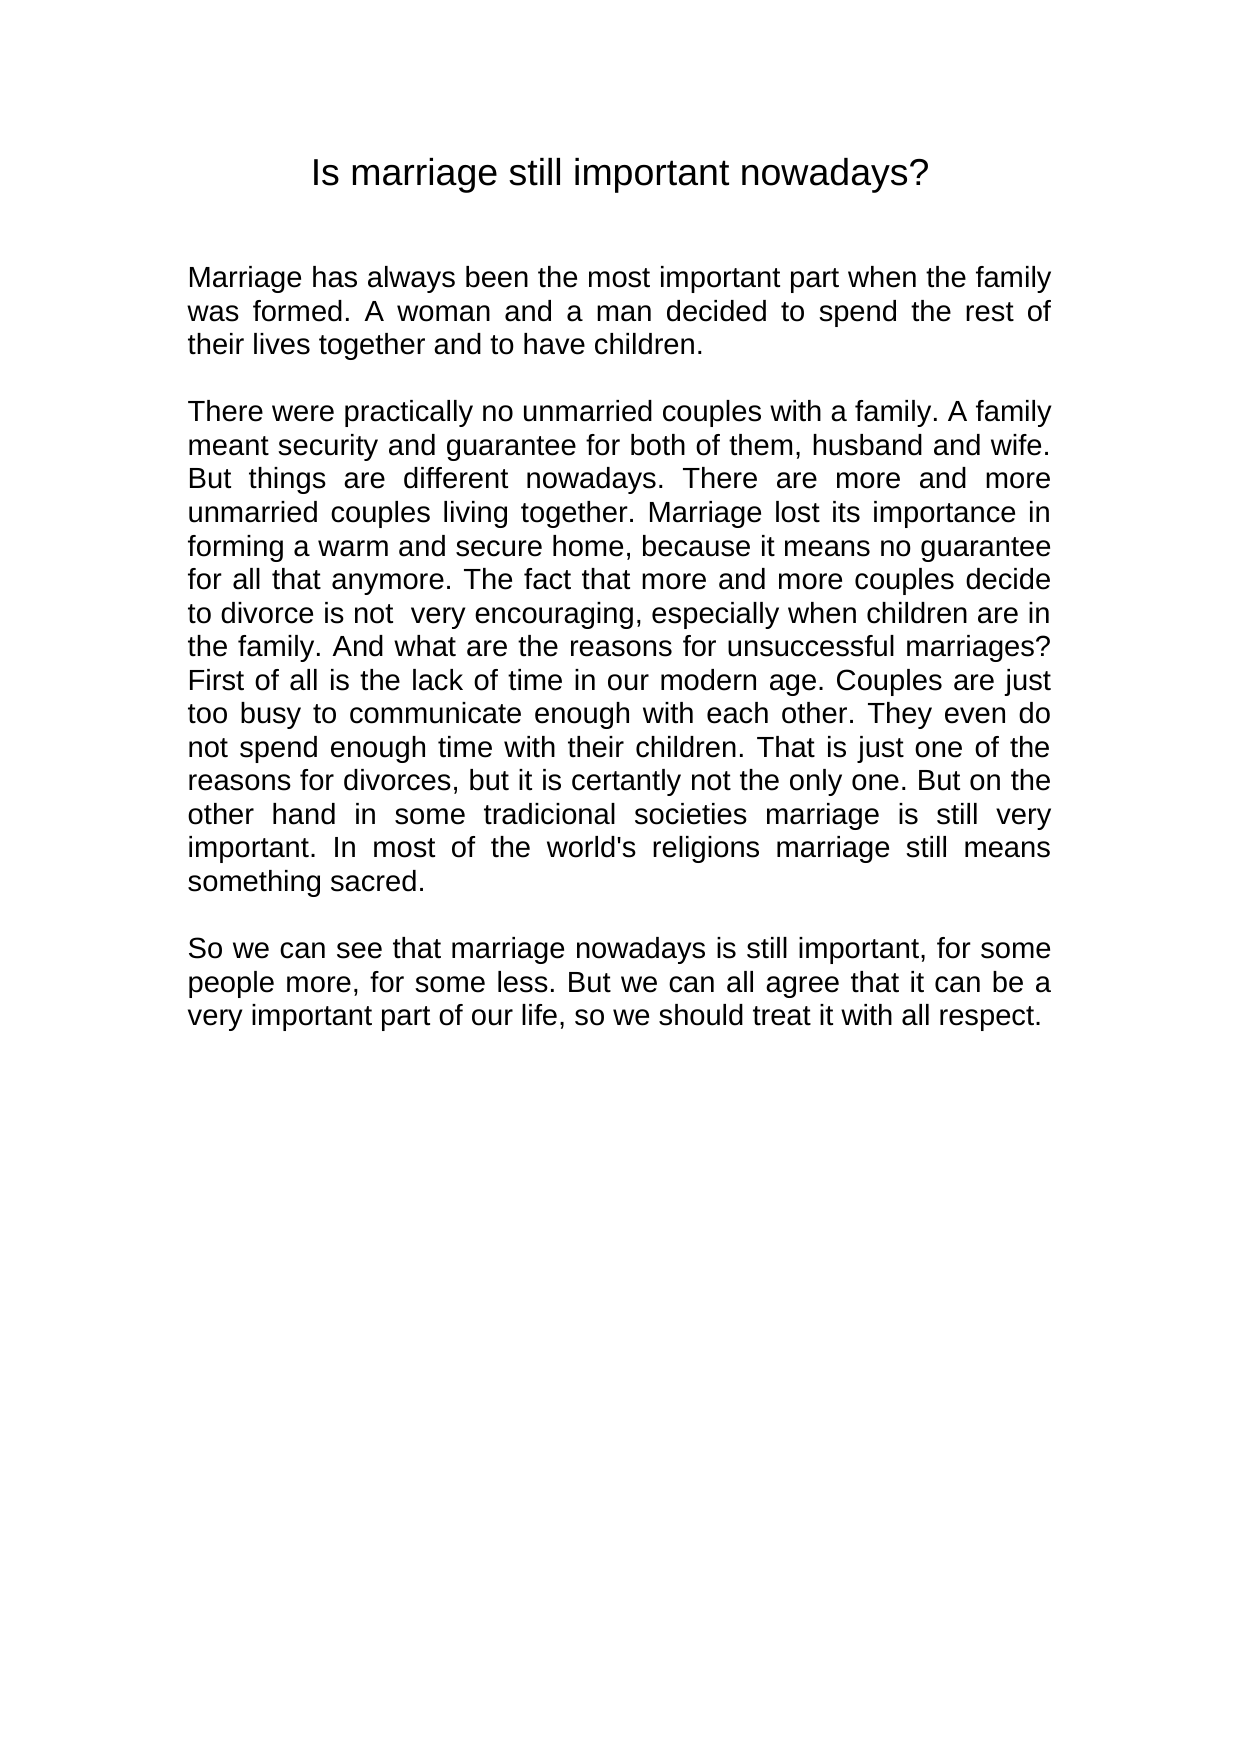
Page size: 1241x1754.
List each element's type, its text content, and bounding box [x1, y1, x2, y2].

text Marriage has always been the most important part when the family was formed. A woman and a man decided to spend the rest of their lives together and to have children. [187, 260, 1053, 361]
text So we can see that marriage nowadays is still important, for some people more, for some less. But we can all agree that it can be a very important part of our life, so we should treat it with all respect. [187, 931, 1053, 1032]
text Is marriage still important nowadays? [187, 150, 1053, 193]
text There were practically no unmarried couples with a family. A family meant security and guarantee for both of them, husband and wife. But things are different nowadays. There are more and more unmarried couples living together. Marriage lost its importance in forming a warm and secure home, because it means no guarantee for all that anymore. The fact that more and more couples decide to divorce is not very encouraging, especially when children are in the family. And what are the reasons for unsuccessful marriages? First of all is the lack of time in our modern age. Couples are just too busy to communicate enough with each other. They even do not spend enough time with their children. That is just one of the reasons for divorces, but it is certantly not the only one. But on the other hand in some tradicional societies marriage is still very important. In most of the world's religions marriage still means something sacred. [187, 394, 1053, 897]
